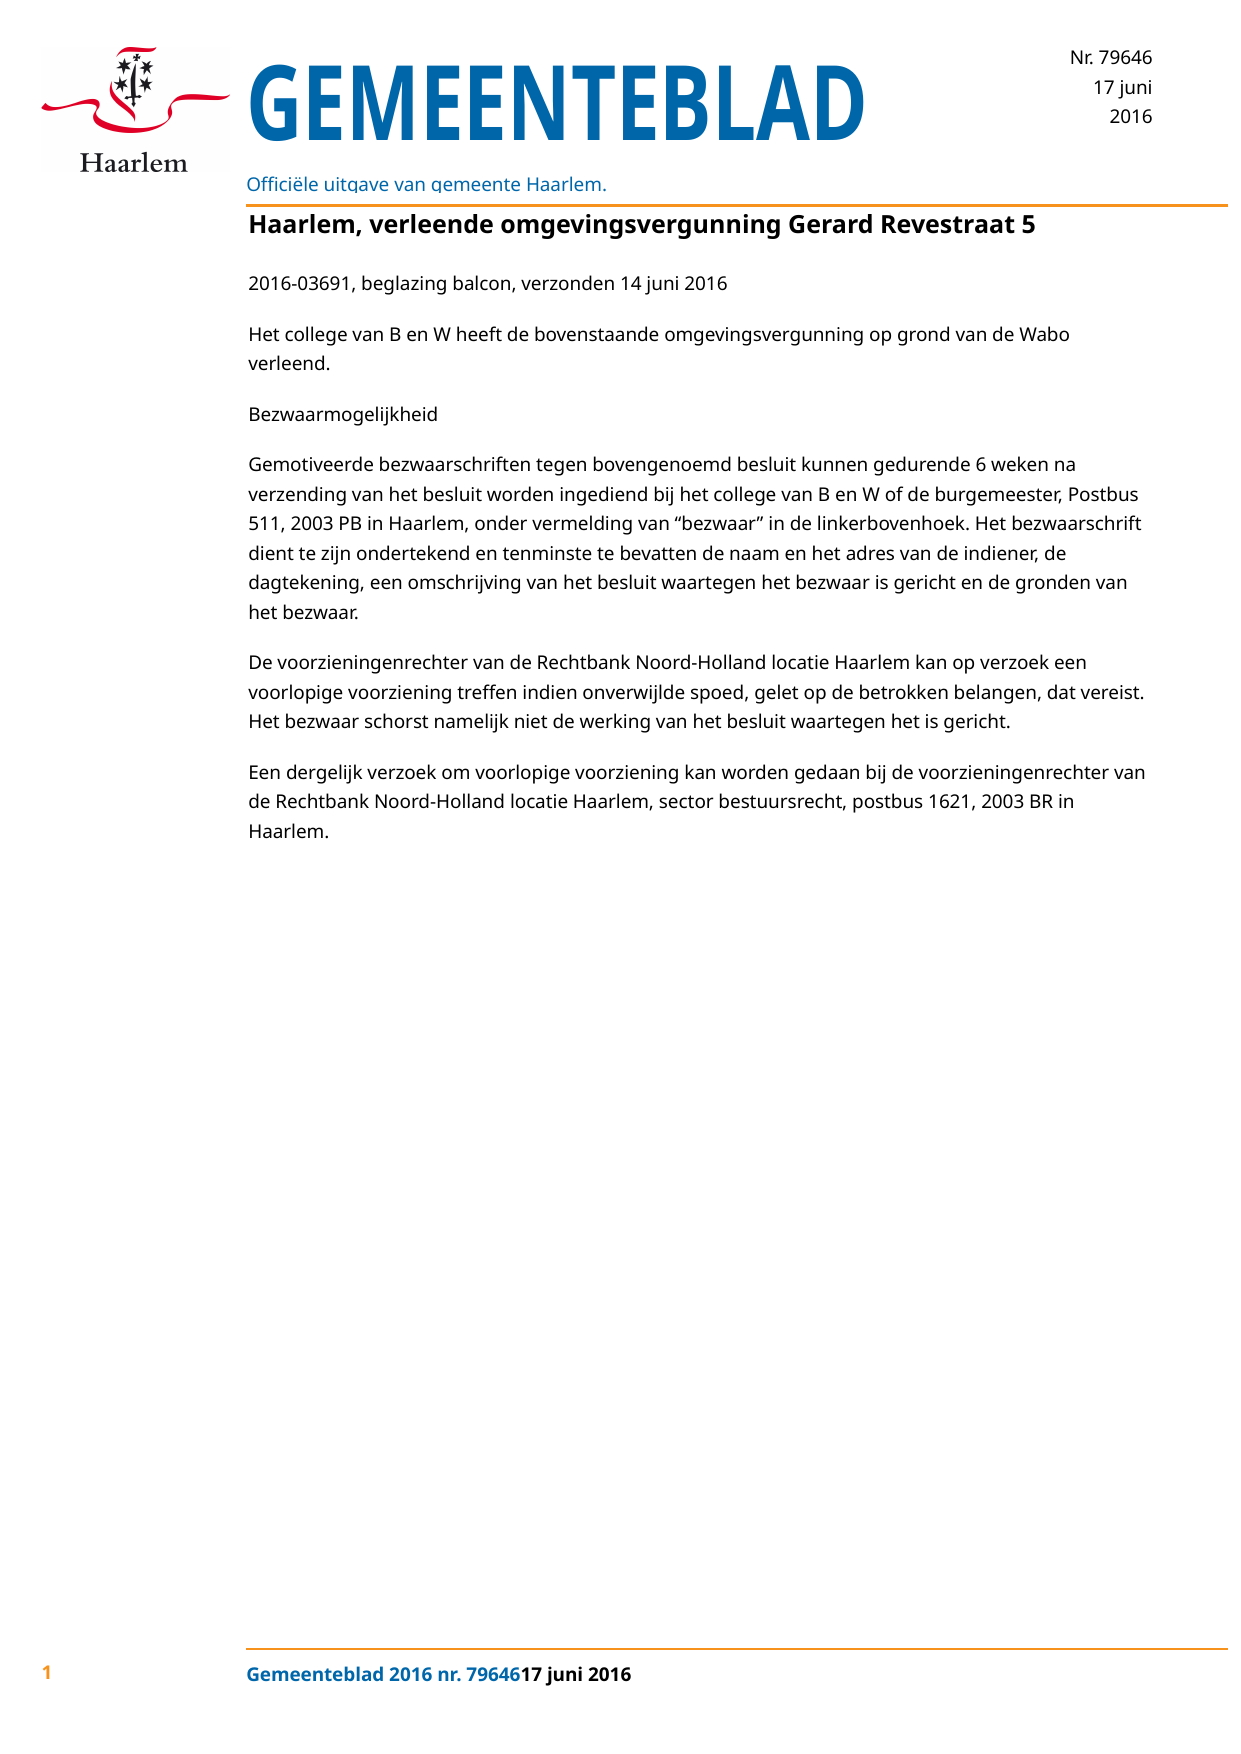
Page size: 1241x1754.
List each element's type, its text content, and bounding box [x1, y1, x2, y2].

text Gemotiveerde bezwaarschriften tegen bovengenoemd besluit kunnen gedurende 6 weken na verzending van het besluit worden ingediend bij het college van B en W of de burgemeester, Postbus 511, 2003 PB in Haarlem, onder vermelding van “bezwaar” in de linkerbovenhoek. Het bezwaarschrift dient te zijn ondertekend en tenminste te bevatten de naam en het adres van de indiener, de dagtekening, een omschrijving van het besluit waartegen het bezwaar is gericht en de gronden van het bezwaar. [248, 451, 1152, 625]
text De voorzieningenrechter van de Rechtbank Noord-Holland locatie Haarlem kan op verzoek een voorlopige voorziening treffen indien onverwijlde spoed, gelet op de betrokken belangen, dat vereist. Het bezwaar schorst namelijk niet de werking van het besluit waartegen het is gericht. [248, 649, 1152, 734]
text Een dergelijk verzoek om voorlopige voorziening kan worden gedaan bij de voorzieningenrechter van de Rechtbank Noord-Holland locatie Haarlem, sector bestuursrecht, postbus 1621, 2003 BR in Haarlem. [248, 759, 1152, 844]
text Bezwaarmogelijkheid [248, 401, 1152, 426]
text 2016-03691, beglazing balcon, verzonden 14 juni 2016 [248, 270, 1152, 296]
text Haarlem, verleende omgevingsvergunning Gerard Revestraat 5 [248, 207, 1152, 241]
picture [41, 47, 231, 172]
text Het college van B en W heeft de bovenstaande omgevingsvergunning op grond van de Wabo verleend. [248, 321, 1152, 376]
